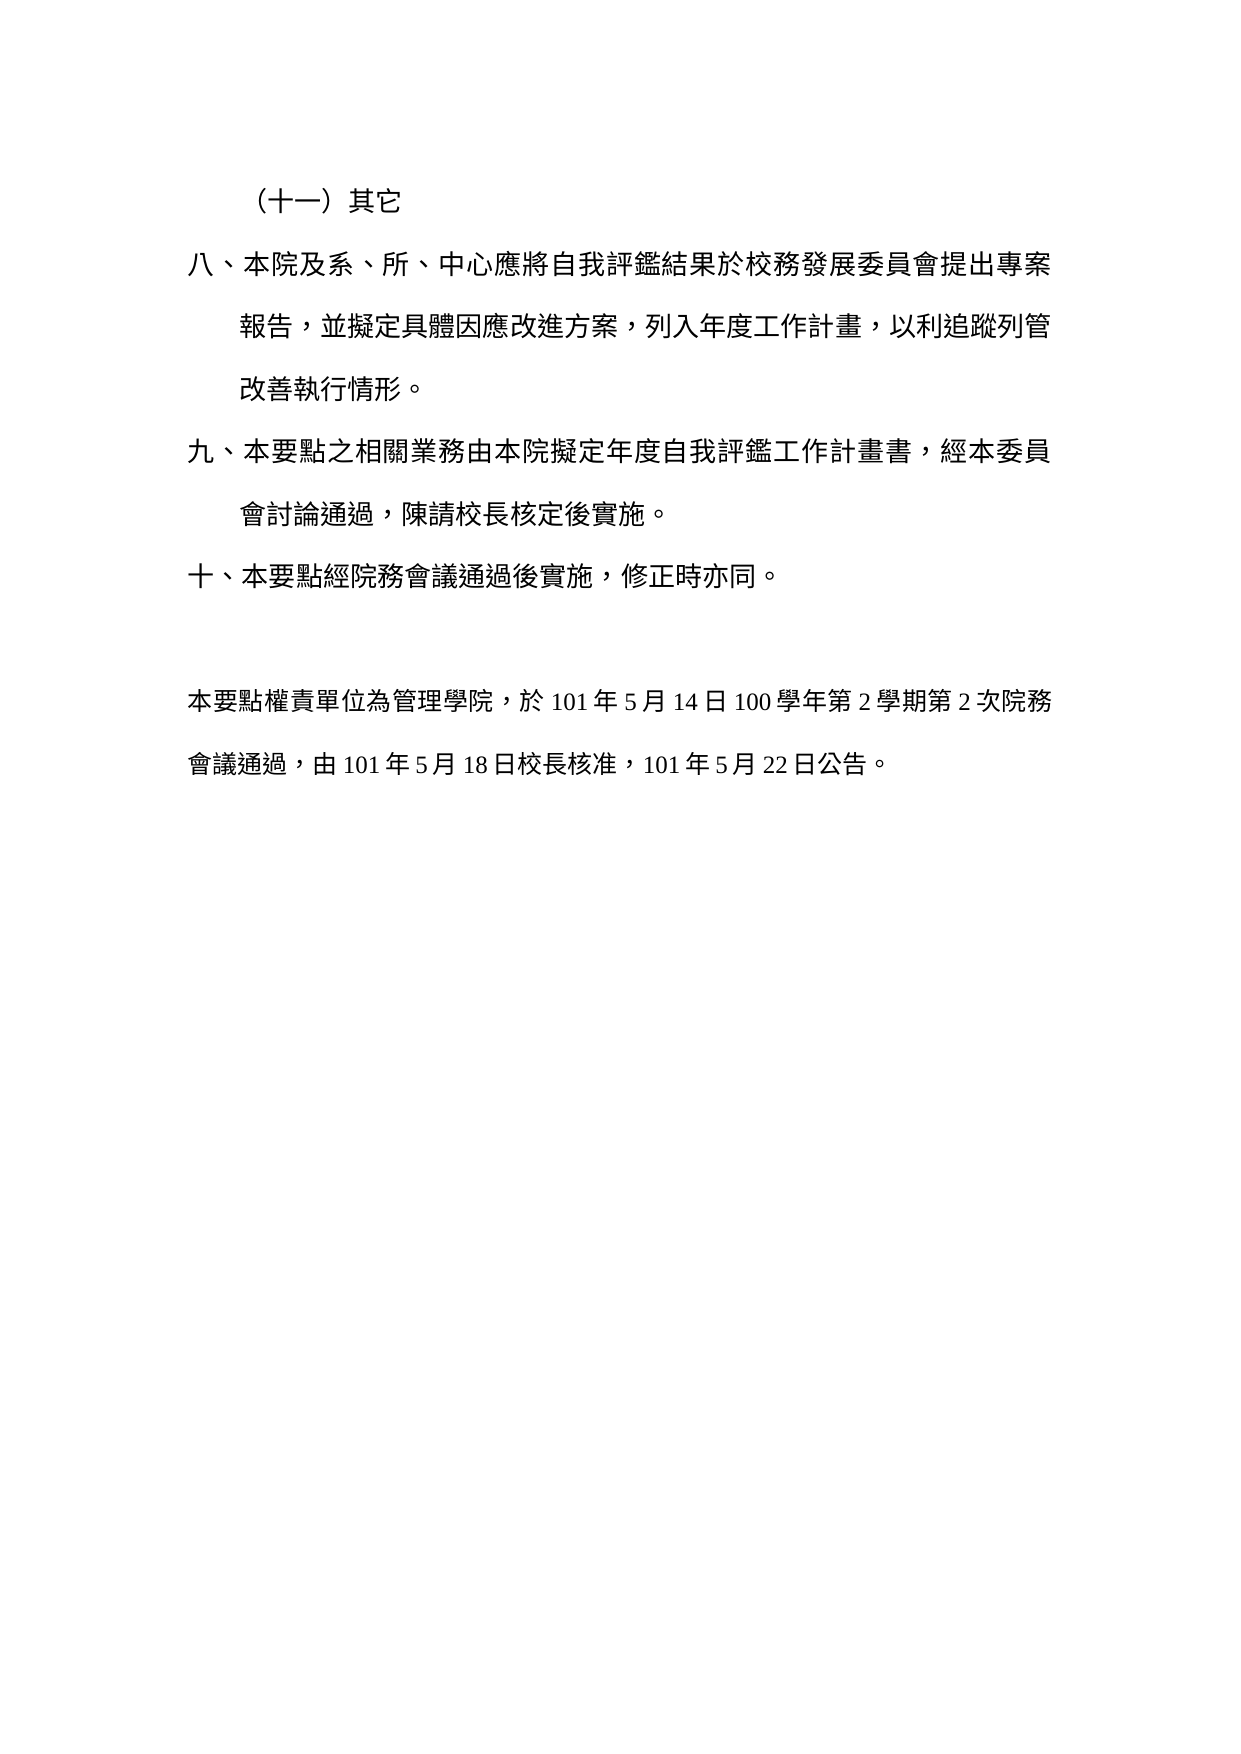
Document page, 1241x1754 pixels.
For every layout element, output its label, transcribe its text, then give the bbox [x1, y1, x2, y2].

text 本要點權責單位為管理學院，於101年5月14日100學年第2學期第2次院務會議通過，由101年5月18日校長核准，101年5月22日公告。 [188, 658, 1053, 783]
text 九、本要點之相關業務由本院擬定年度自我評鑑工作計畫書，經本委員會討論通過，陳請校長核定後實施。 [187, 408, 1053, 533]
text 八、本院及系、所、中心應將自我評鑑結果於校務發展委員會提出專案報告，並擬定具體因應改進方案，列入年度工作計畫，以利追蹤列管改善執行情形。 [187, 221, 1053, 408]
text （十一）其它 [240, 158, 1053, 221]
text 十、本要點經院務會議通過後實施，修正時亦同。 [187, 533, 1053, 596]
